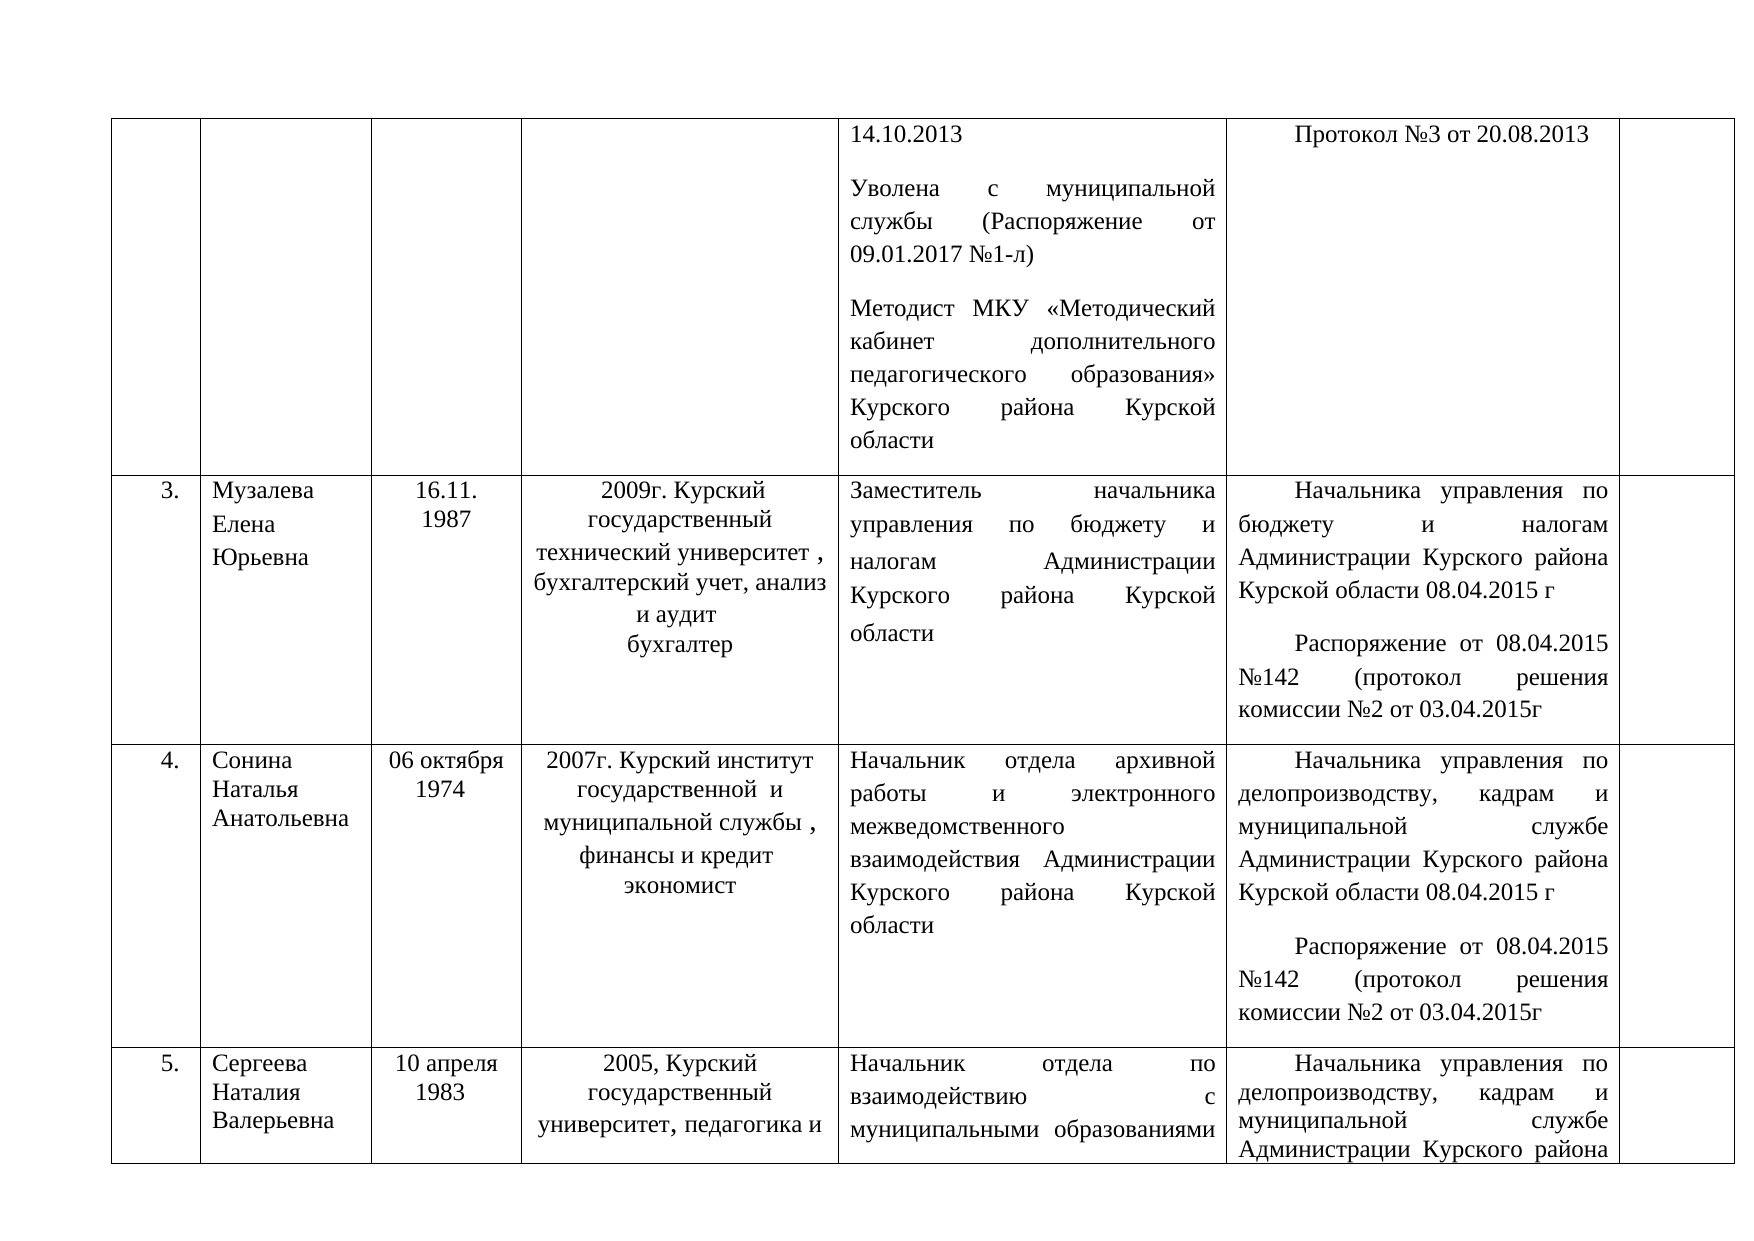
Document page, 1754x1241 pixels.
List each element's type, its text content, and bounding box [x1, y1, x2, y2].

table_cell 10 апреля 1983 [372, 1048, 521, 1163]
table_cell Сергеева Наталия Валерьевна [201, 1048, 371, 1163]
table_cell 14.10.2013 Уволена с муниципальной службы (Распоряжение от 09.01.2017 №1-л) Методист МКУ «Методический кабинет дополнительного педагогического образования» Курского района Курской области [839, 119, 1226, 474]
table_cell Начальника управления по делопроизводству, кадрам и муниципальной службе Администрации Курского района [1227, 1048, 1619, 1163]
table_cell [1620, 476, 1734, 744]
table_cell [112, 1048, 200, 1163]
table_cell Начальник отдела по взаимодействию с муниципальными образованиями [839, 1048, 1226, 1163]
table_cell Протокол №3 от 20.08.2013 [1227, 119, 1619, 474]
table_cell [522, 119, 838, 474]
table_cell [1620, 1048, 1734, 1163]
table_cell [1620, 119, 1734, 474]
table_cell 2009г. Курский государственный технический университет , бухгалтерский учет, анализ и аудит бухгалтер [522, 476, 838, 744]
table_cell 2005, Курский государственный университет, педагогика и [522, 1048, 838, 1163]
table_cell [112, 745, 200, 1047]
table_cell Начальник отдела архивной работы и электронного межведомственного взаимодействия Администрации Курского района Курской области [839, 745, 1226, 1047]
table_cell [201, 119, 371, 474]
table_cell Начальника управления по бюджету и налогам Администрации Курского района Курской области 08.04.2015 г Распоряжение от 08.04.2015 №142 (протокол решения комиссии №2 от 03.04.2015г [1227, 476, 1619, 744]
table_cell Начальника управления по делопроизводству, кадрам и муниципальной службе Администрации Курского района Курской области 08.04.2015 г Распоряжение от 08.04.2015 №142 (протокол решения комиссии №2 от 03.04.2015г [1227, 745, 1619, 1047]
table_cell [1620, 745, 1734, 1047]
table_cell [112, 119, 200, 474]
table_cell [112, 476, 200, 744]
table_cell Сонина Наталья Анатольевна [201, 745, 371, 1047]
table_cell 06 октября 1974 [372, 745, 521, 1047]
table_cell Заместитель начальника управления по бюджету и налогам Администрации Курского района Курской области [839, 476, 1226, 744]
table_cell 16.11. 1987 [372, 476, 521, 744]
table_cell 2007г. Курский институт государственной и муниципальной службы , финансы и кредит экономист [522, 745, 838, 1047]
table_cell Музалева Елена Юрьевна [201, 476, 371, 744]
table_cell [372, 119, 521, 474]
